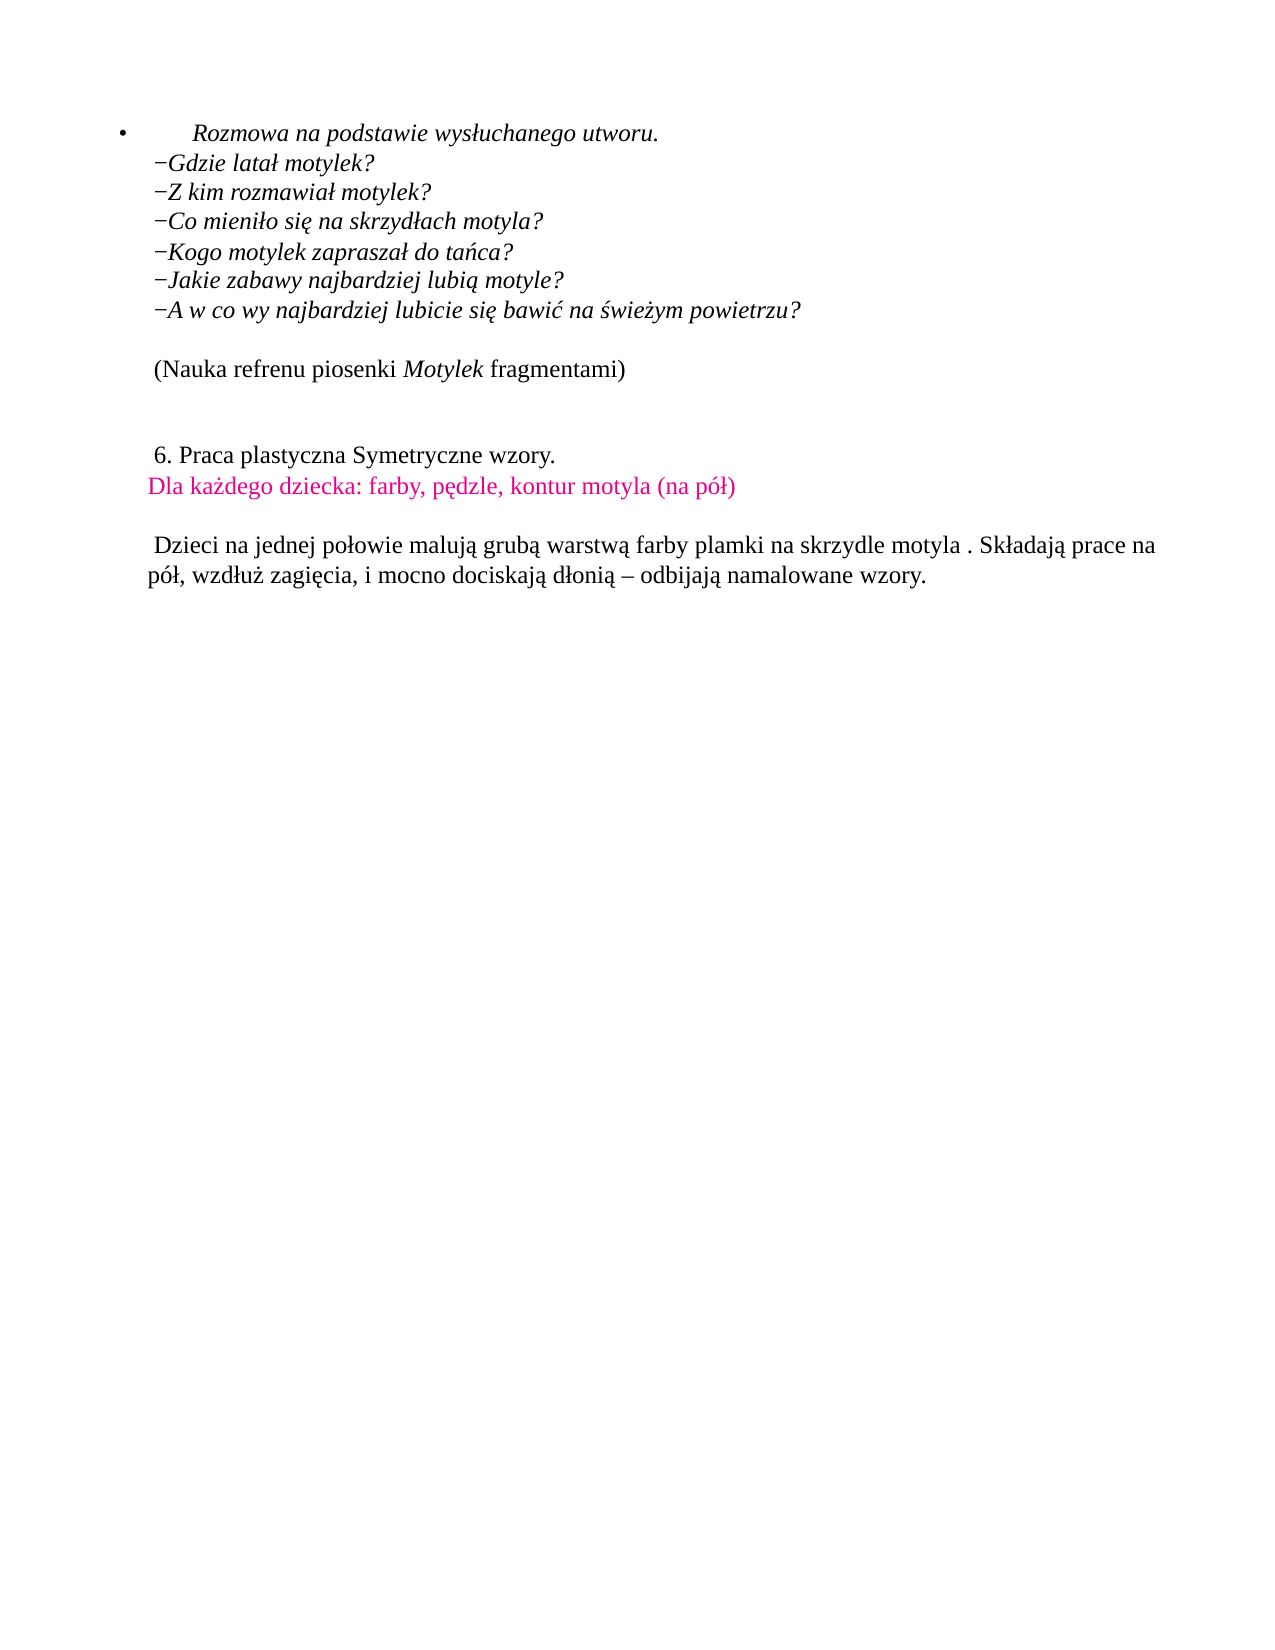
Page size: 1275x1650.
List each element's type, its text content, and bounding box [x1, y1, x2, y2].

text 6. Praca plastyczna Symetryczne wzory. [153, 440, 1157, 469]
text −Kogo motylek zapraszał do tańca? [153, 237, 1157, 266]
text (Nauka refrenu piosenki Motylek fragmentami) [153, 354, 1157, 383]
text −Z kim rozmawiał motylek? [153, 177, 1157, 206]
text −A w co wy najbardziej lubicie się bawić na świeżym powietrzu? [153, 295, 1157, 324]
text −Co mieniło się na skrzydłach motyla? [153, 206, 1157, 235]
text −Gdzie latał motylek? [153, 148, 1157, 177]
text Dzieci na jednej połowie malują grubą warstwą farby plamki na skrzydle motyla . Składają prace na pół, wzdłuż zagięcia, i mocno dociskają dłonią – odbijają namalowane wzory. [147, 530, 1157, 589]
text Dla każdego dziecka: farby, pędzle, kontur motyla (na pół) [147, 471, 1157, 500]
text −Jakie zabawy najbardziej lubią motyle? [153, 266, 1157, 294]
text • Rozmowa na podstawie wysłuchanego utworu. [118, 118, 1157, 147]
